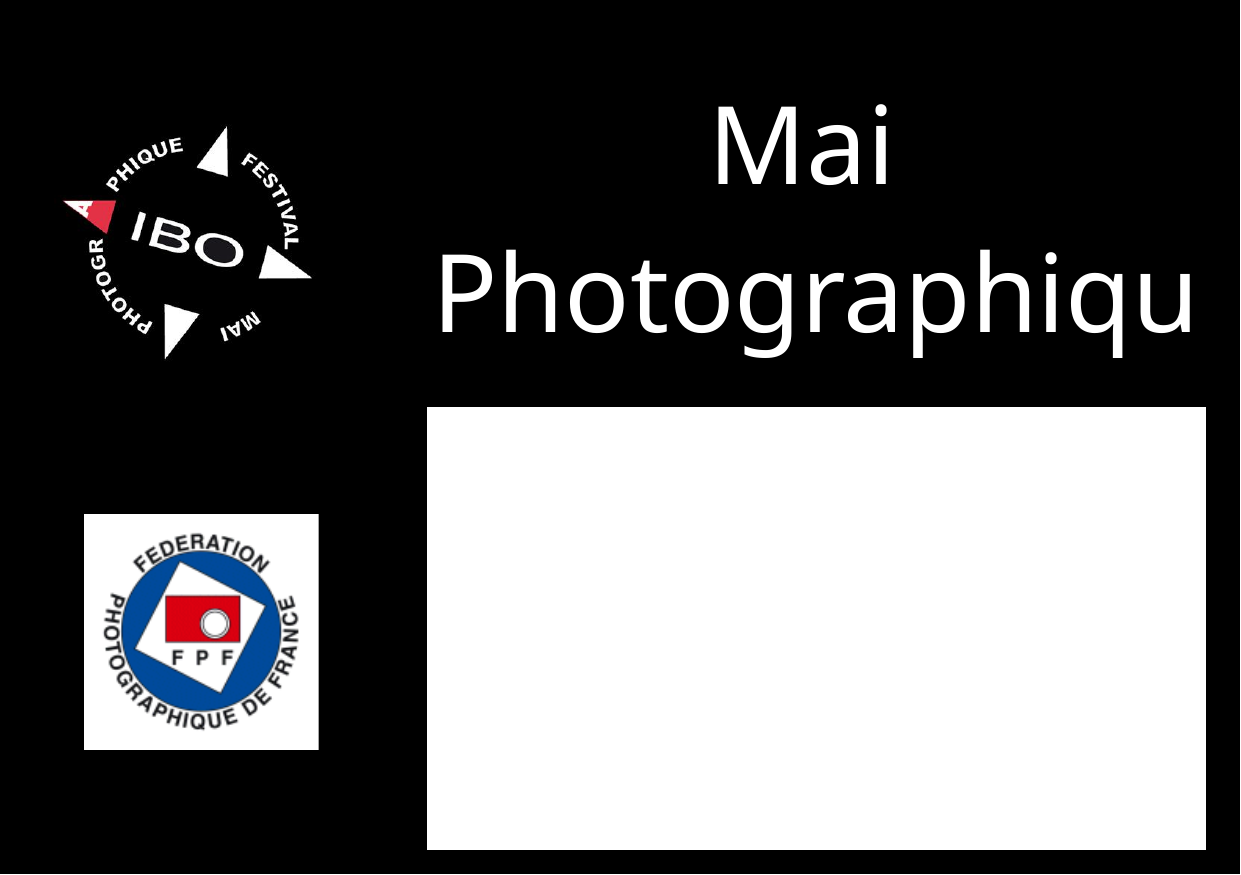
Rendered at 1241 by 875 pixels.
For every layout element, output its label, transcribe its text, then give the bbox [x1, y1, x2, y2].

subtitle Mai [424, 69, 1207, 216]
text Photographique [424, 216, 1207, 398]
picture [42, 89, 339, 385]
picture [84, 514, 319, 750]
